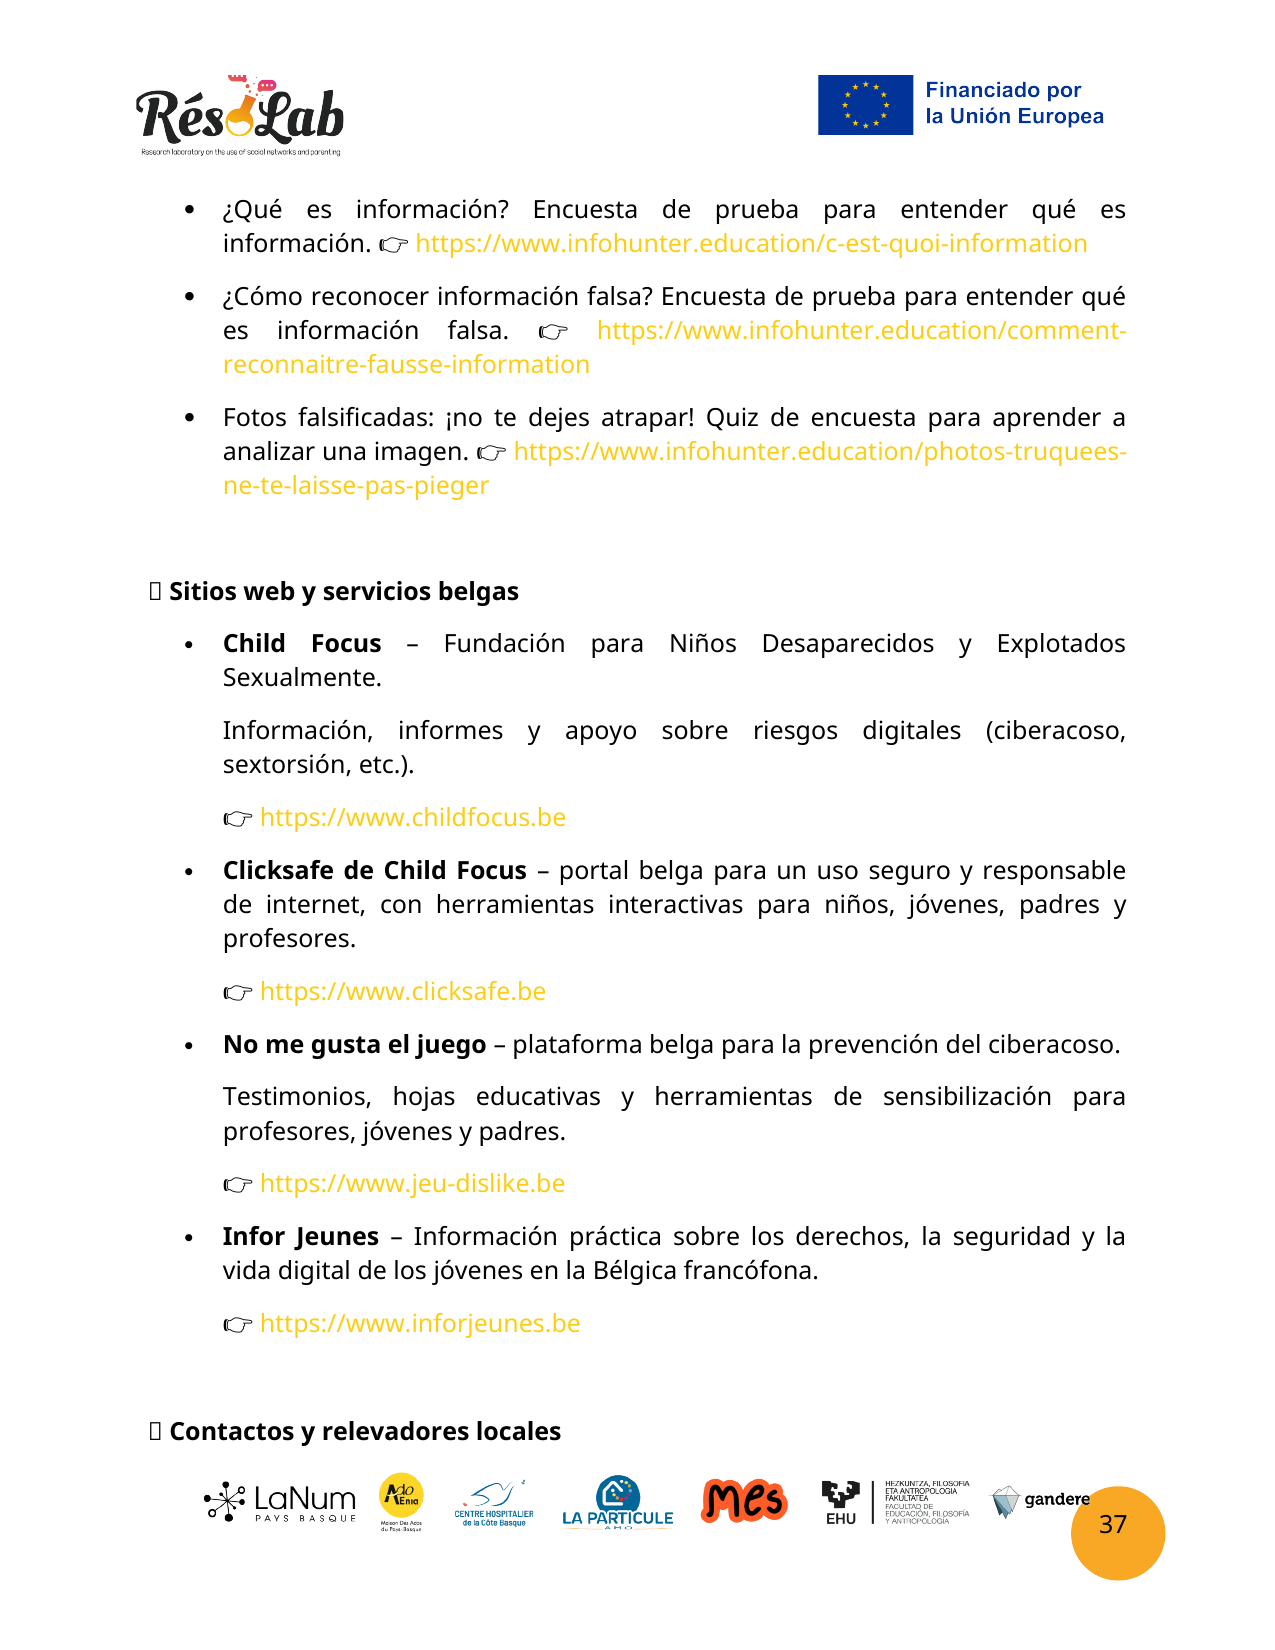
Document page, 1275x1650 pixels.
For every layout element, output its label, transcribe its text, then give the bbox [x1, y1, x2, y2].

text 👉 https://www.childfocus.be [223, 800, 1127, 834]
text 👉 https://www.inforjeunes.be [223, 1306, 1127, 1340]
text Testimonios, hojas educativas y herramientas de sensibilización para profesores, jóvenes y padres. [223, 1079, 1127, 1147]
picture [136, 75, 344, 158]
list Infor Jeunes – Información práctica sobre los derechos, la seguridad y la vida digital de los jóvenes en la Bélgica francófona. [185, 1219, 1127, 1287]
text 🏫 Contactos y relevadores locales [148, 1413, 1127, 1447]
list No me gusta el juego – plataforma belga para la prevención del ciberacoso. [185, 1026, 1127, 1060]
text Información, informes y apoyo sobre riesgos digitales (ciberacoso, sextorsión, etc.). [223, 713, 1127, 781]
picture [813, 75, 1117, 135]
text 👉 https://www.jeu-dislike.be [223, 1166, 1127, 1200]
text 👉 https://www.clicksafe.be [223, 973, 1127, 1007]
list ¿Qué es información? Encuesta de prueba para entender qué es información. 👉 https://www.infohunter.education/c-est-quoi-information [185, 192, 1127, 260]
text 🔗 Sitios web y servicios belgas [148, 573, 1127, 607]
list ¿Cómo reconocer información falsa? Encuesta de prueba para entender qué es información falsa. 👉 https://www.infohunter.education/comment-reconnaitre-fausse-information [185, 278, 1127, 381]
list Fotos falsificadas: ¡no te dejes atrapar! Quiz de encuesta para aprender a analizar una imagen. 👉 https://www.infohunter.education/photos-truquees-ne-te-laisse-pas-pieger [185, 399, 1127, 502]
list Clicksafe de Child Focus – portal belga para un uso seguro y responsable de internet, con herramientas interactivas para niños, jóvenes, padres y profesores. [185, 852, 1127, 955]
picture [196, 1469, 1099, 1534]
list Child Focus – Fundación para Niños Desaparecidos y Explotados Sexualmente. [185, 626, 1127, 694]
